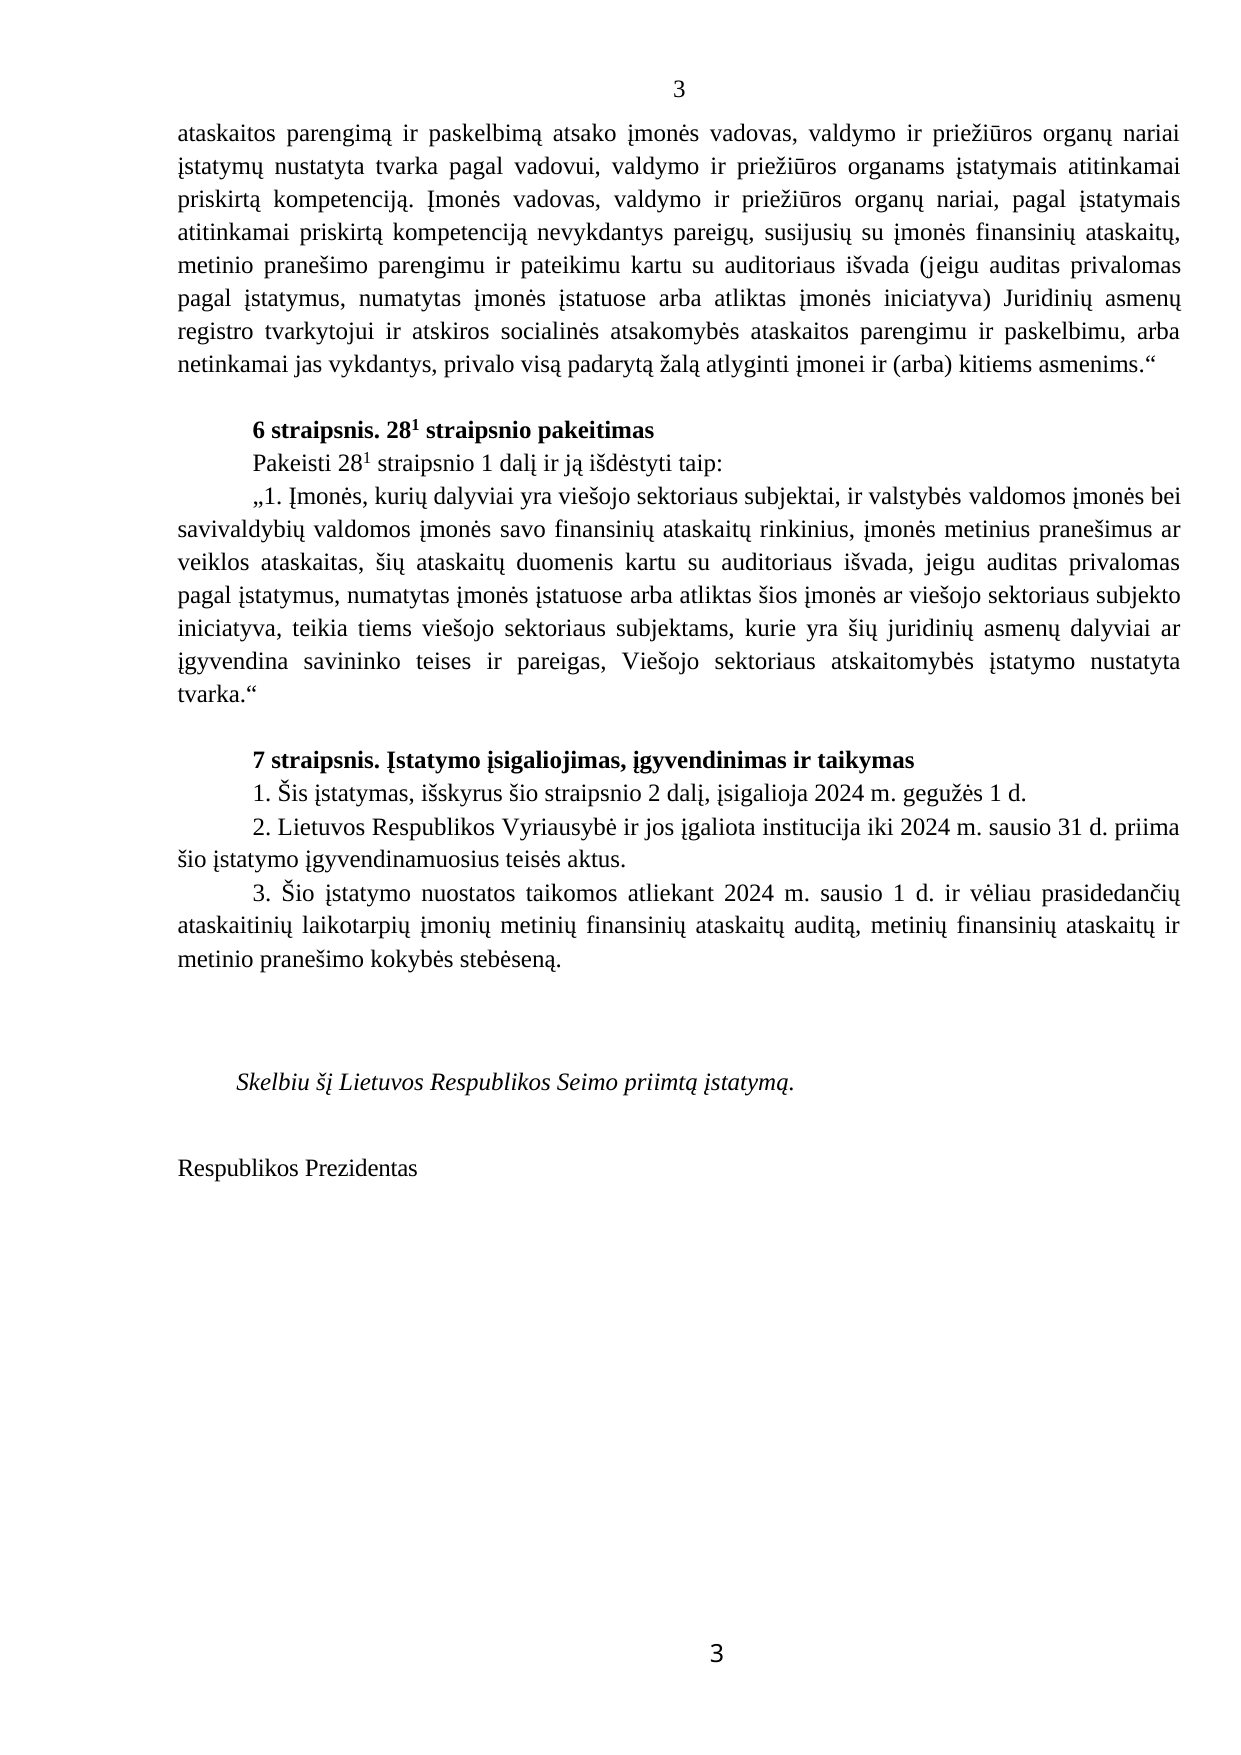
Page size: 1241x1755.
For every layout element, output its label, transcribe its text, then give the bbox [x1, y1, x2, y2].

text 3. Šio įstatymo nuostatos taikomos atliekant 2024 m. sausio 1 d. ir vėliau prasidedančių ataskaitinių laikotarpių įmonių metinių finansinių ataskaitų auditą, metinių finansinių ataskaitų ir metinio pranešimo kokybės stebėseną. [177, 878, 1181, 972]
text ataskaitos parengimą ir paskelbimą atsako įmonės vadovas, valdymo ir priežiūros organų nariai įstatymų nustatyta tvarka pagal vadovui, valdymo ir priežiūros organams įstatymais atitinkamai priskirtą kompetenciją. Įmonės vadovas, valdymo ir priežiūros organų nariai, pagal įstatymais atitinkamai priskirtą kompetenciją nevykdantys pareigų, susijusių su įmonės finansinių ataskaitų, metinio pranešimo parengimu ir pateikimu kartu su auditoriaus išvada (jeigu auditas privalomas pagal įstatymus, numatytas įmonės įstatuose arba atliktas įmonės iniciatyva) Juridinių asmenų registro tvarkytojui ir atskiros socialinės atsakomybės ataskaitos parengimu ir paskelbimu, arba netinkamai jas vykdantys, privalo visą padarytą žalą atlyginti įmonei ir (arba) kitiems asmenims.“ [177, 118, 1181, 378]
text Respublikos Prezidentas [177, 1153, 1181, 1182]
text 6 straipsnis. 281 straipsnio pakeitimas [252, 415, 1181, 444]
text „1. Įmonės, kurių dalyviai yra viešojo sektoriaus subjektai, ir valstybės valdomos įmonės bei savivaldybių valdomos įmonės savo finansinių ataskaitų rinkinius, įmonės metinius pranešimus ar veiklos ataskaitas, šių ataskaitų duomenis kartu su auditoriaus išvada, jeigu auditas privalomas pagal įstatymus, numatytas įmonės įstatuose arba atliktas šios įmonės ar viešojo sektoriaus subjekto iniciatyva, teikia tiems viešojo sektoriaus subjektams, kurie yra šių juridinių asmenų dalyviai ar įgyvendina savininko teises ir pareigas, Viešojo sektoriaus atskaitomybės įstatymo nustatyta tvarka.“ [177, 481, 1181, 708]
text Pakeisti 281 straipsnio 1 dalį ir ją išdėstyti taip: [252, 448, 1181, 477]
text 7 straipsnis. Įstatymo įsigaliojimas, įgyvendinimas ir taikymas [252, 746, 1181, 774]
text 2. Lietuvos Respublikos Vyriausybė ir jos įgaliota institucija iki 2024 m. sausio 31 d. priima šio įstatymo įgyvendinamuosius teisės aktus. [177, 812, 1181, 873]
text Skelbiu šį Lietuvos Respublikos Seimo priimtą įstatymą. [177, 1067, 1181, 1096]
text 1. Šis įstatymas, išskyrus šio straipsnio 2 dalį, įsigalioja 2024 m. gegužės 1 d. [252, 778, 1181, 807]
